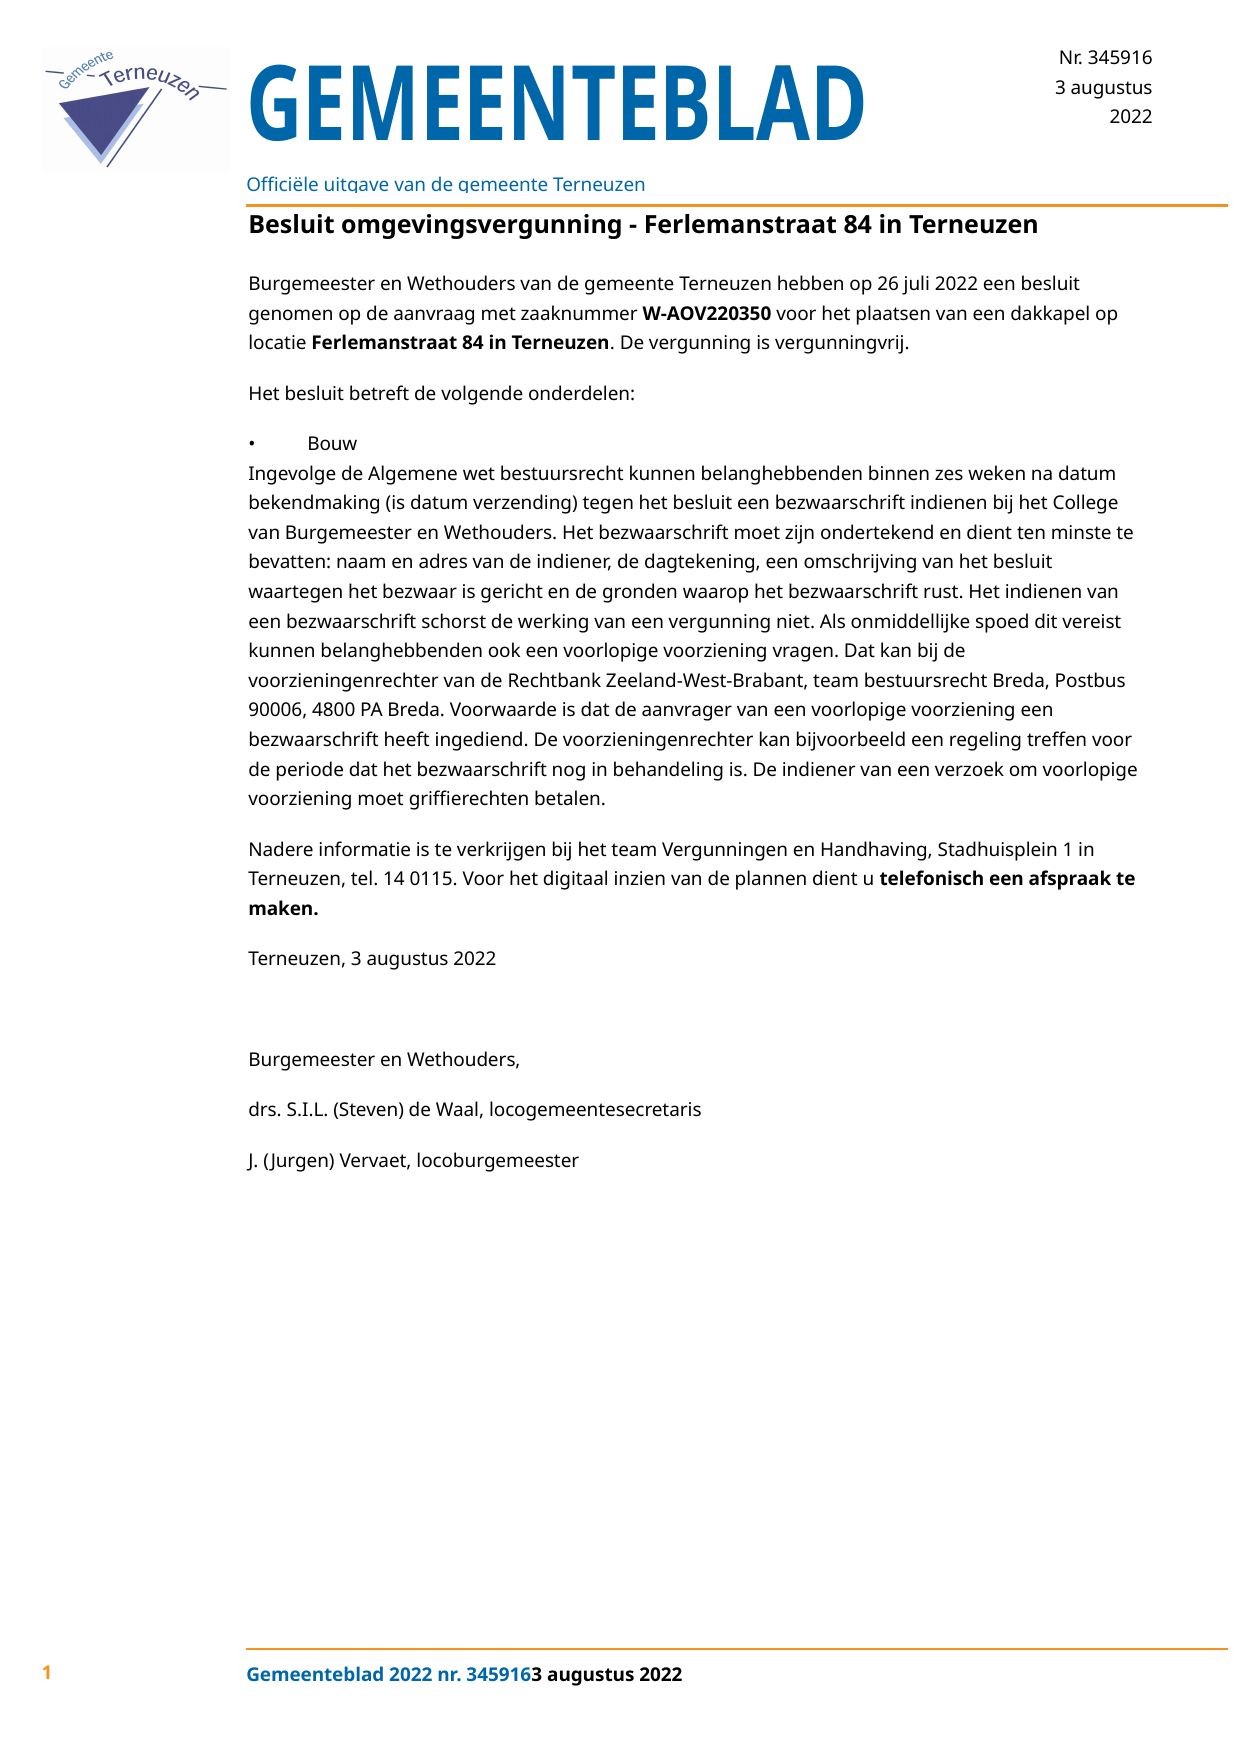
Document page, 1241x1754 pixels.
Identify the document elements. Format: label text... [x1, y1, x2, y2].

text Ingevolge de Algemene wet bestuursrecht kunnen belanghebbenden binnen zes weken na datum bekendmaking (is datum verzending) tegen het besluit een bezwaarschrift indienen bij het College van Burgemeester en Wethouders. Het bezwaarschrift moet zijn ondertekend en dient ten minste te bevatten: naam en adres van de indiener, de dagtekening, een omschrijving van het besluit waartegen het bezwaar is gericht en de gronden waarop het bezwaarschrift rust. Het indienen van een bezwaarschrift schorst de werking van een vergunning niet. Als onmiddellijke spoed dit vereist kunnen belanghebbenden ook een voorlopige voorziening vragen. Dat kan bij de voorzieningenrechter van de Rechtbank Zeeland-West-Brabant, team bestuursrecht Breda, Postbus 90006, 4800 PA Breda. Voorwaarde is dat de aanvrager van een voorlopige voorziening een bezwaarschrift heeft ingediend. De voorzieningenrechter kan bijvoorbeeld een regeling treffen voor de periode dat het bezwaarschrift nog in behandeling is. De indiener van een verzoek om voorlopige voorziening moet griffierechten betalen. [248, 460, 1152, 811]
text Burgemeester en Wethouders van de gemeente Terneuzen hebben op 26 juli 2022 een besluit genomen op de aanvraag met zaaknummer W-AOV220350 voor het plaatsen van een dakkapel op locatie Ferlemanstraat 84 in Terneuzen. De vergunning is vergunningvrij. [248, 270, 1152, 355]
text J. (Jurgen) Vervaet, locoburgemeester [248, 1147, 1152, 1173]
list Bouw [248, 430, 1152, 456]
text drs. S.I.L. (Steven) de Waal, locogemeentesecretaris [248, 1097, 1152, 1122]
text Nadere informatie is te verkrijgen bij het team Vergunningen en Handhaving, Stadhuisplein 1 in Terneuzen, tel. 14 0115. Voor het digitaal inzien van de plannen dient u telefonisch een afspraak te maken. [248, 836, 1152, 921]
text Besluit omgevingsvergunning - Ferlemanstraat 84 in Terneuzen [248, 207, 1152, 241]
text Het besluit betreft de volgende onderdelen: [248, 380, 1152, 406]
text Burgemeester en Wethouders, [248, 1046, 1152, 1072]
text Terneuzen, 3 augustus 2022 [248, 945, 1152, 971]
picture [41, 47, 231, 172]
